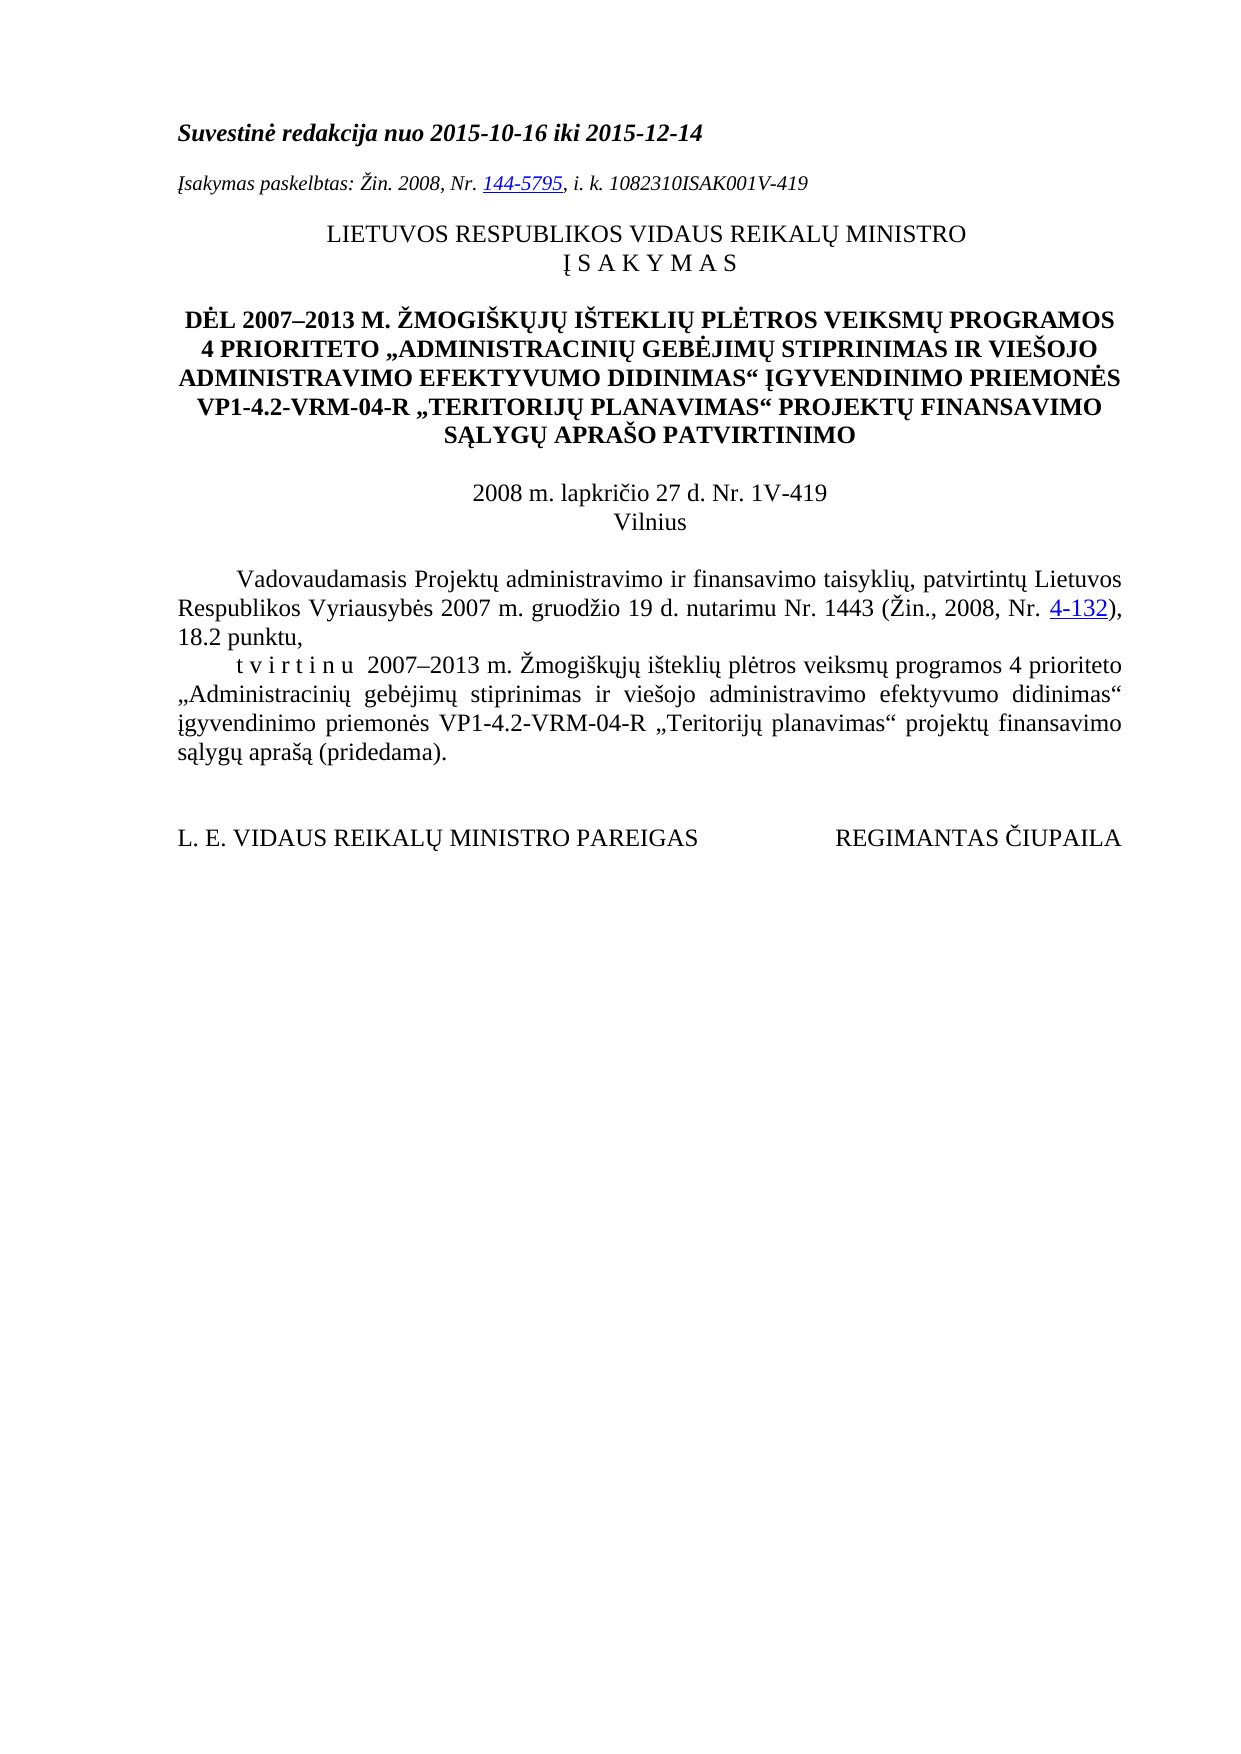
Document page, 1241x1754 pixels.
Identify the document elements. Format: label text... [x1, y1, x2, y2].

text Vadovaudamasis Projektų administravimo ir finansavimo taisyklių, patvirtintų Lietuvos Respublikos Vyriausybės 2007 m. gruodžio 19 d. nutarimu Nr. 1443 (Žin., 2008, Nr. 4-132), 18.2 punktu, [177, 564, 1122, 650]
text tvirtinu 2007–2013 m. Žmogiškųjų išteklių plėtros veiksmų programos 4 prioriteto „Administracinių gebėjimų stiprinimas ir viešojo administravimo efektyvumo didinimas“ įgyvendinimo priemonės VP1-4.2-VRM-04-R „Teritorijų planavimas“ projektų finansavimo sąlygų aprašą (pridedama). [177, 650, 1122, 765]
text LIETUVOS RESPUBLIKOS VIDAUS REIKALŲ MINISTRO [177, 219, 1122, 248]
text Įsakymas paskelbtas: Žin. 2008, Nr. 144-5795, i. k. 1082310ISAK001V-419 [177, 171, 1122, 195]
text L. E. VIDAUS REIKALŲ MINISTRO PAREIGAS REGIMANTAS ČIUPAILA [177, 823, 1122, 852]
text ĮSAKYMAS [177, 248, 1122, 277]
text Vilnius [177, 507, 1122, 535]
text DĖL 2007–2013 M. ŽMOGIŠKŲJŲ IŠTEKLIŲ PLĖTROS VEIKSMŲ PROGRAMOS 4 PRIORITETO „ADMINISTRACINIŲ GEBĖJIMŲ STIPRINIMAS IR VIEŠOJO ADMINISTRAVIMO EFEKTYVUMO DIDINIMAS“ ĮGYVENDINIMO PRIEMONĖS VP1-4.2-VRM-04-R „TERITORIJŲ PLANAVIMAS“ PROJEKTŲ FINANSAVIMO SĄLYGŲ APRAŠO PATVIRTINIMO [177, 305, 1122, 449]
text Suvestinė redakcija nuo 2015-10-16 iki 2015-12-14 [177, 118, 1122, 147]
text 2008 m. lapkričio 27 d. Nr. 1V-419 [177, 478, 1122, 507]
